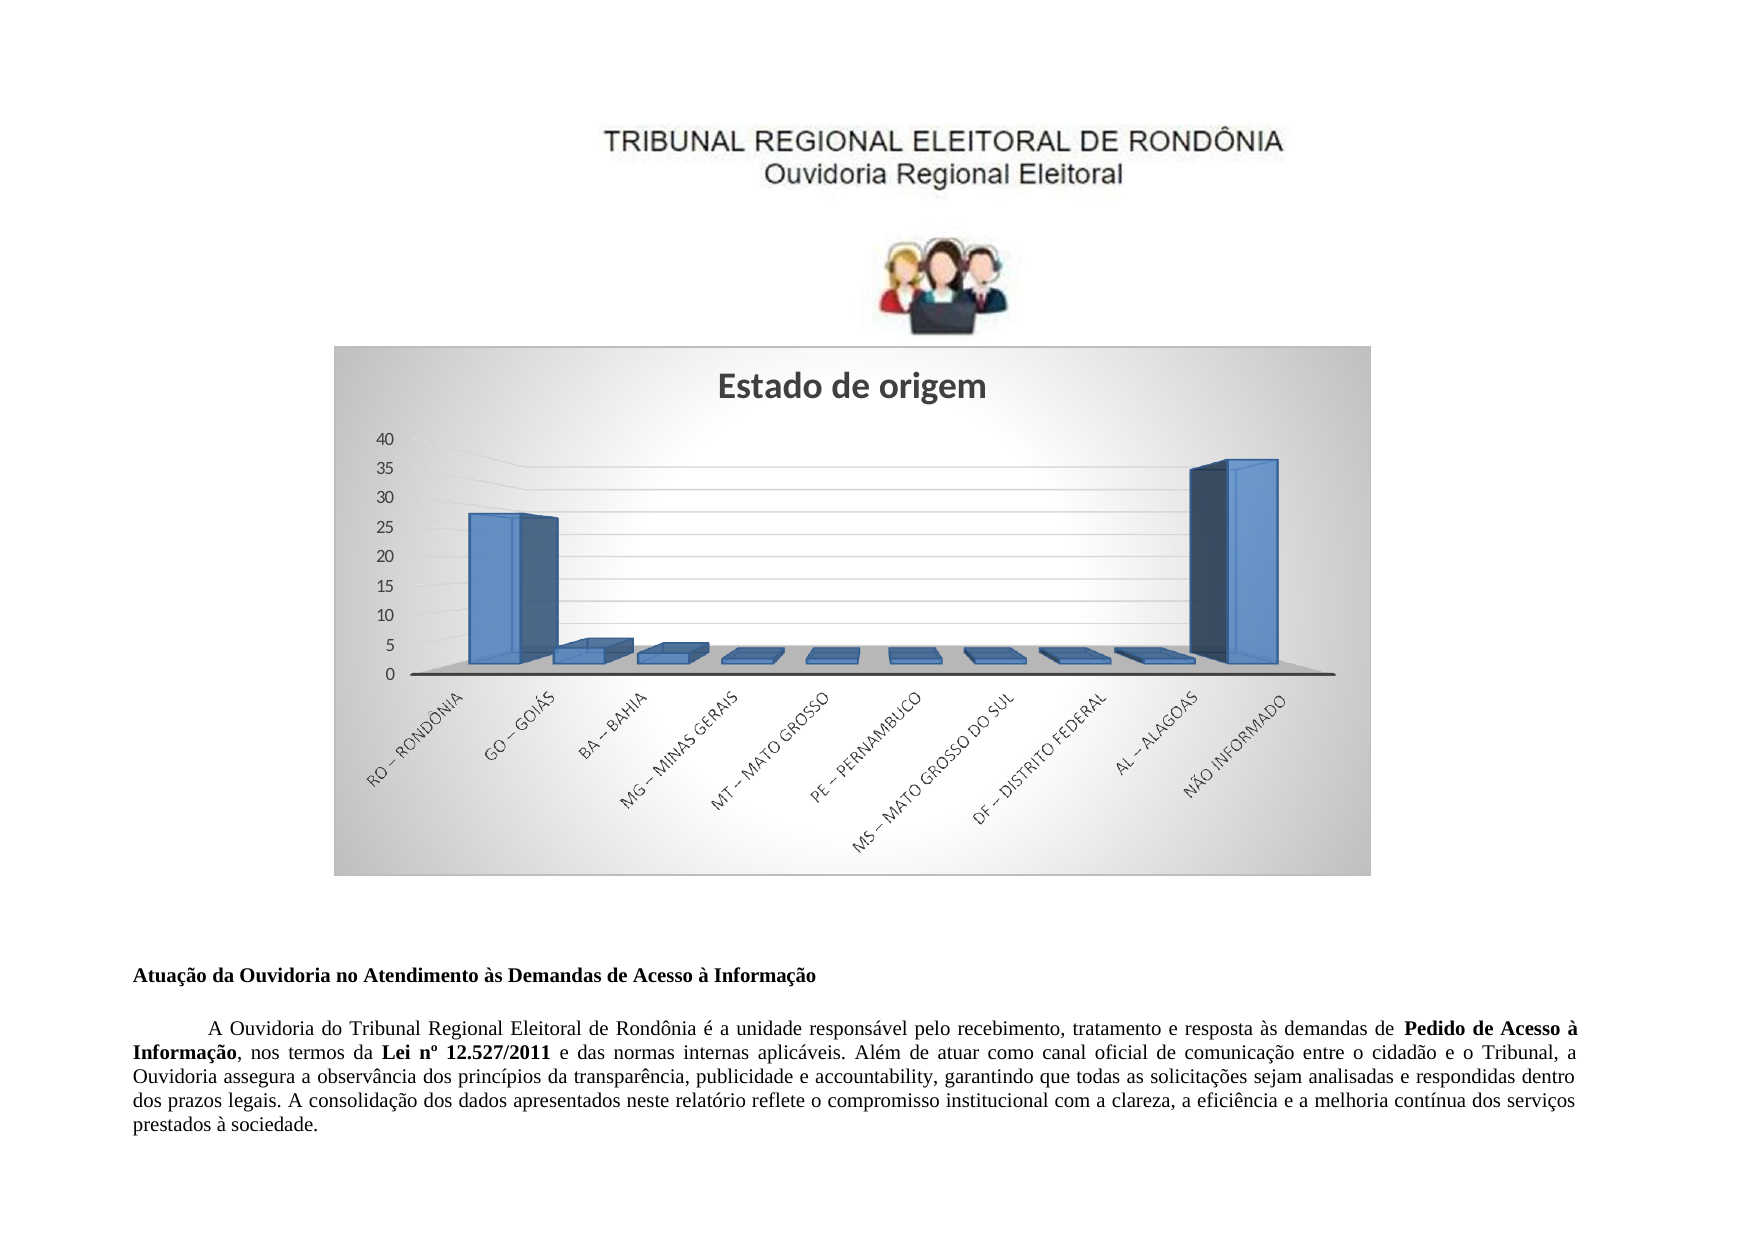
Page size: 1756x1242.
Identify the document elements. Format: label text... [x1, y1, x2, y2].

text A Ouvidoria do Tribunal Regional Eleitoral de Rondônia é a unidade responsável pelo recebimento, tratamento e resposta às demandas de Pedido de Acesso à Informação, nos termos da Lei nº 12.527/2011 e das normas internas aplicáveis. Além de atuar como canal oficial de comunicação entre o cidadão e o Tribunal, a Ouvidoria assegura a observância dos princípios da transparência, publicidade e accountability, garantindo que todas as solicitações sejam analisadas e respondidas dentro dos prazos legais. A consolidação dos dados apresentados neste relatório reflete o compromisso institucional com a clareza, a eficiência e a melhoria contínua dos serviços prestados à sociedade. [133, 1016, 1578, 1136]
subtitle Atuação da Ouvidoria no Atendimento às Demandas de Acesso à Informação [133, 963, 1593, 987]
